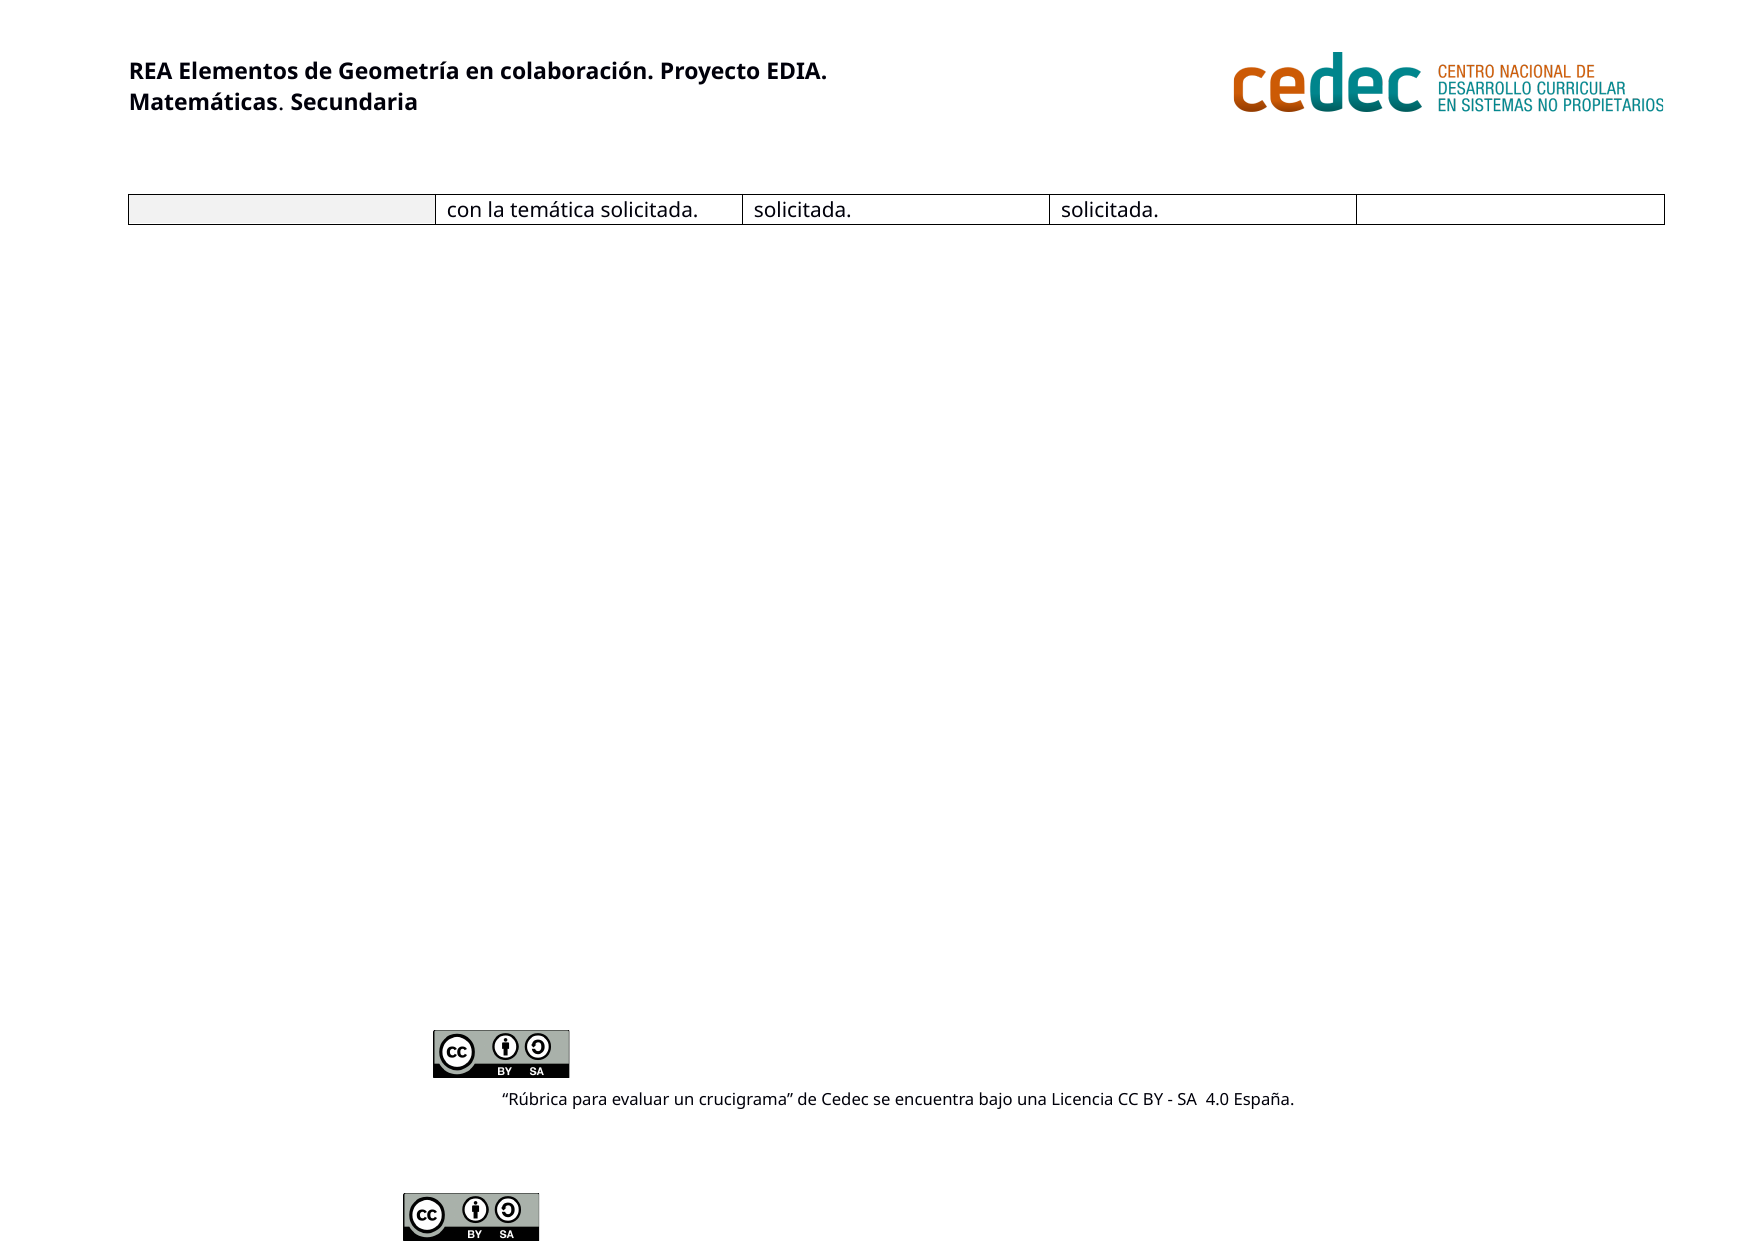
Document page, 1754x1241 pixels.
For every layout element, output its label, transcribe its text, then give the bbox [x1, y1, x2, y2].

picture [433, 1030, 570, 1078]
table_cell con la temática solicitada. [436, 195, 742, 223]
table_cell [1357, 195, 1664, 223]
table_cell solicitada. [743, 195, 1049, 223]
table_cell [129, 195, 435, 223]
table_cell solicitada. [1050, 195, 1356, 223]
picture [1233, 52, 1664, 112]
picture [403, 1193, 540, 1241]
